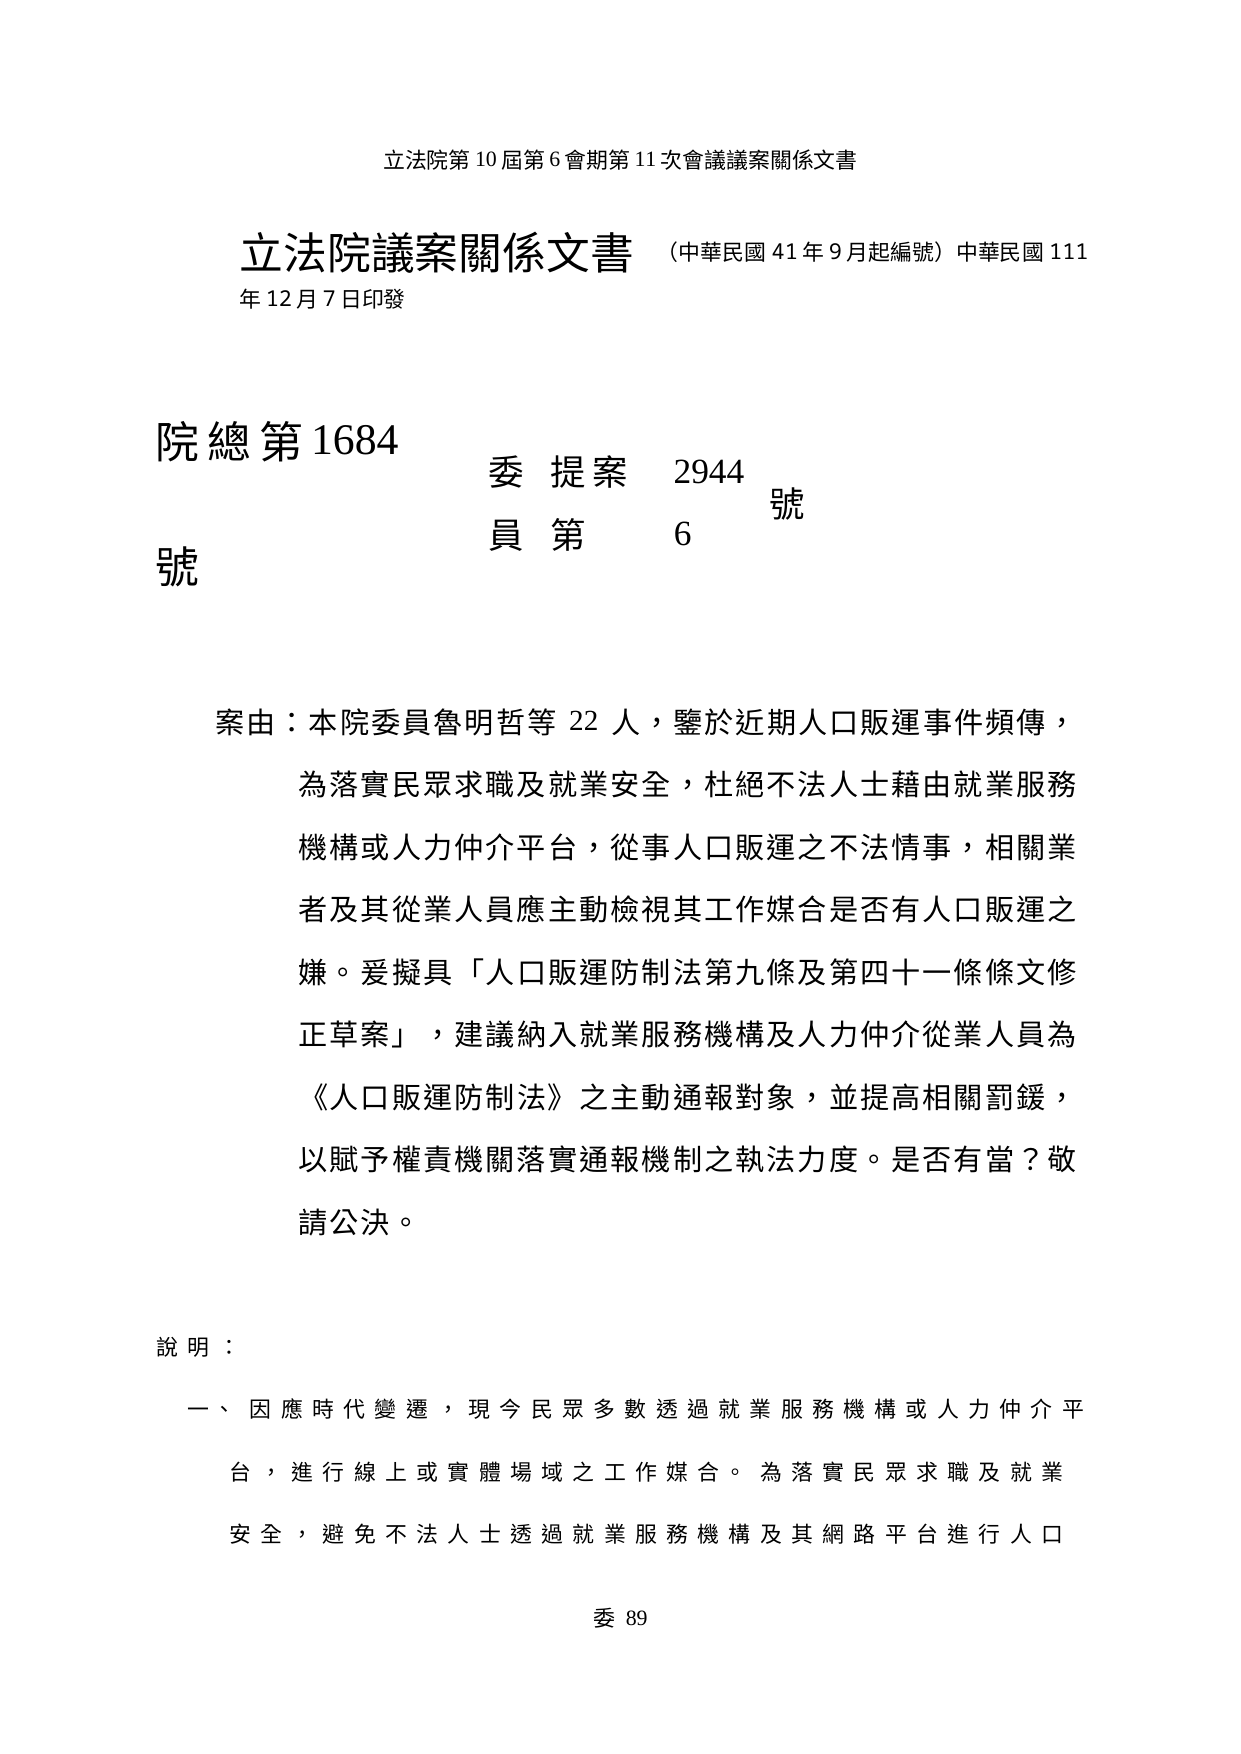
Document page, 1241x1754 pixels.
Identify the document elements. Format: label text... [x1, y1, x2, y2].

text 說明： [151, 1314, 1089, 1377]
table_header 提案第 [545, 377, 651, 627]
table_header 委員 [431, 377, 545, 627]
table_header [804, 377, 819, 627]
table_header 院總第1684號 [151, 377, 431, 627]
table_header 29446 [651, 377, 763, 627]
text 案由：本院委員魯明哲等22人，鑒於近期人口販運事件頻傳，為落實民眾求職及就業安全，杜絕不法人士藉由就業服務機構或人力仲介平台，從事人口販運之不法情事，相關業者及其從業人員應主動檢視其工作媒合是否有人口販運之嫌。爰擬具「人口販運防制法第九條及第四十一條條文修正草案」，建議納入就業服務機構及人力仲介從業人員為《人口販運防制法》之主動通報對象，並提高相關罰鍰，以賦予權責機關落實通報機制之執法力度。是否有當？敬請公決。 [206, 689, 1089, 1252]
table_header 號 [763, 377, 799, 627]
table_header [800, 377, 804, 627]
text 立法院議案關係文書 （中華民國41年9月起編號）中華民國111年12月7日印發 [239, 219, 1089, 314]
text 一、因應時代變遷，現今民眾多數透過就業服務機構或人力仲介平台，進行線上或實體場域之工作媒合。為落實民眾求職及就業安全，避免不法人士透過就業服務機構及其網路平台進行人口 [173, 1377, 1089, 1564]
